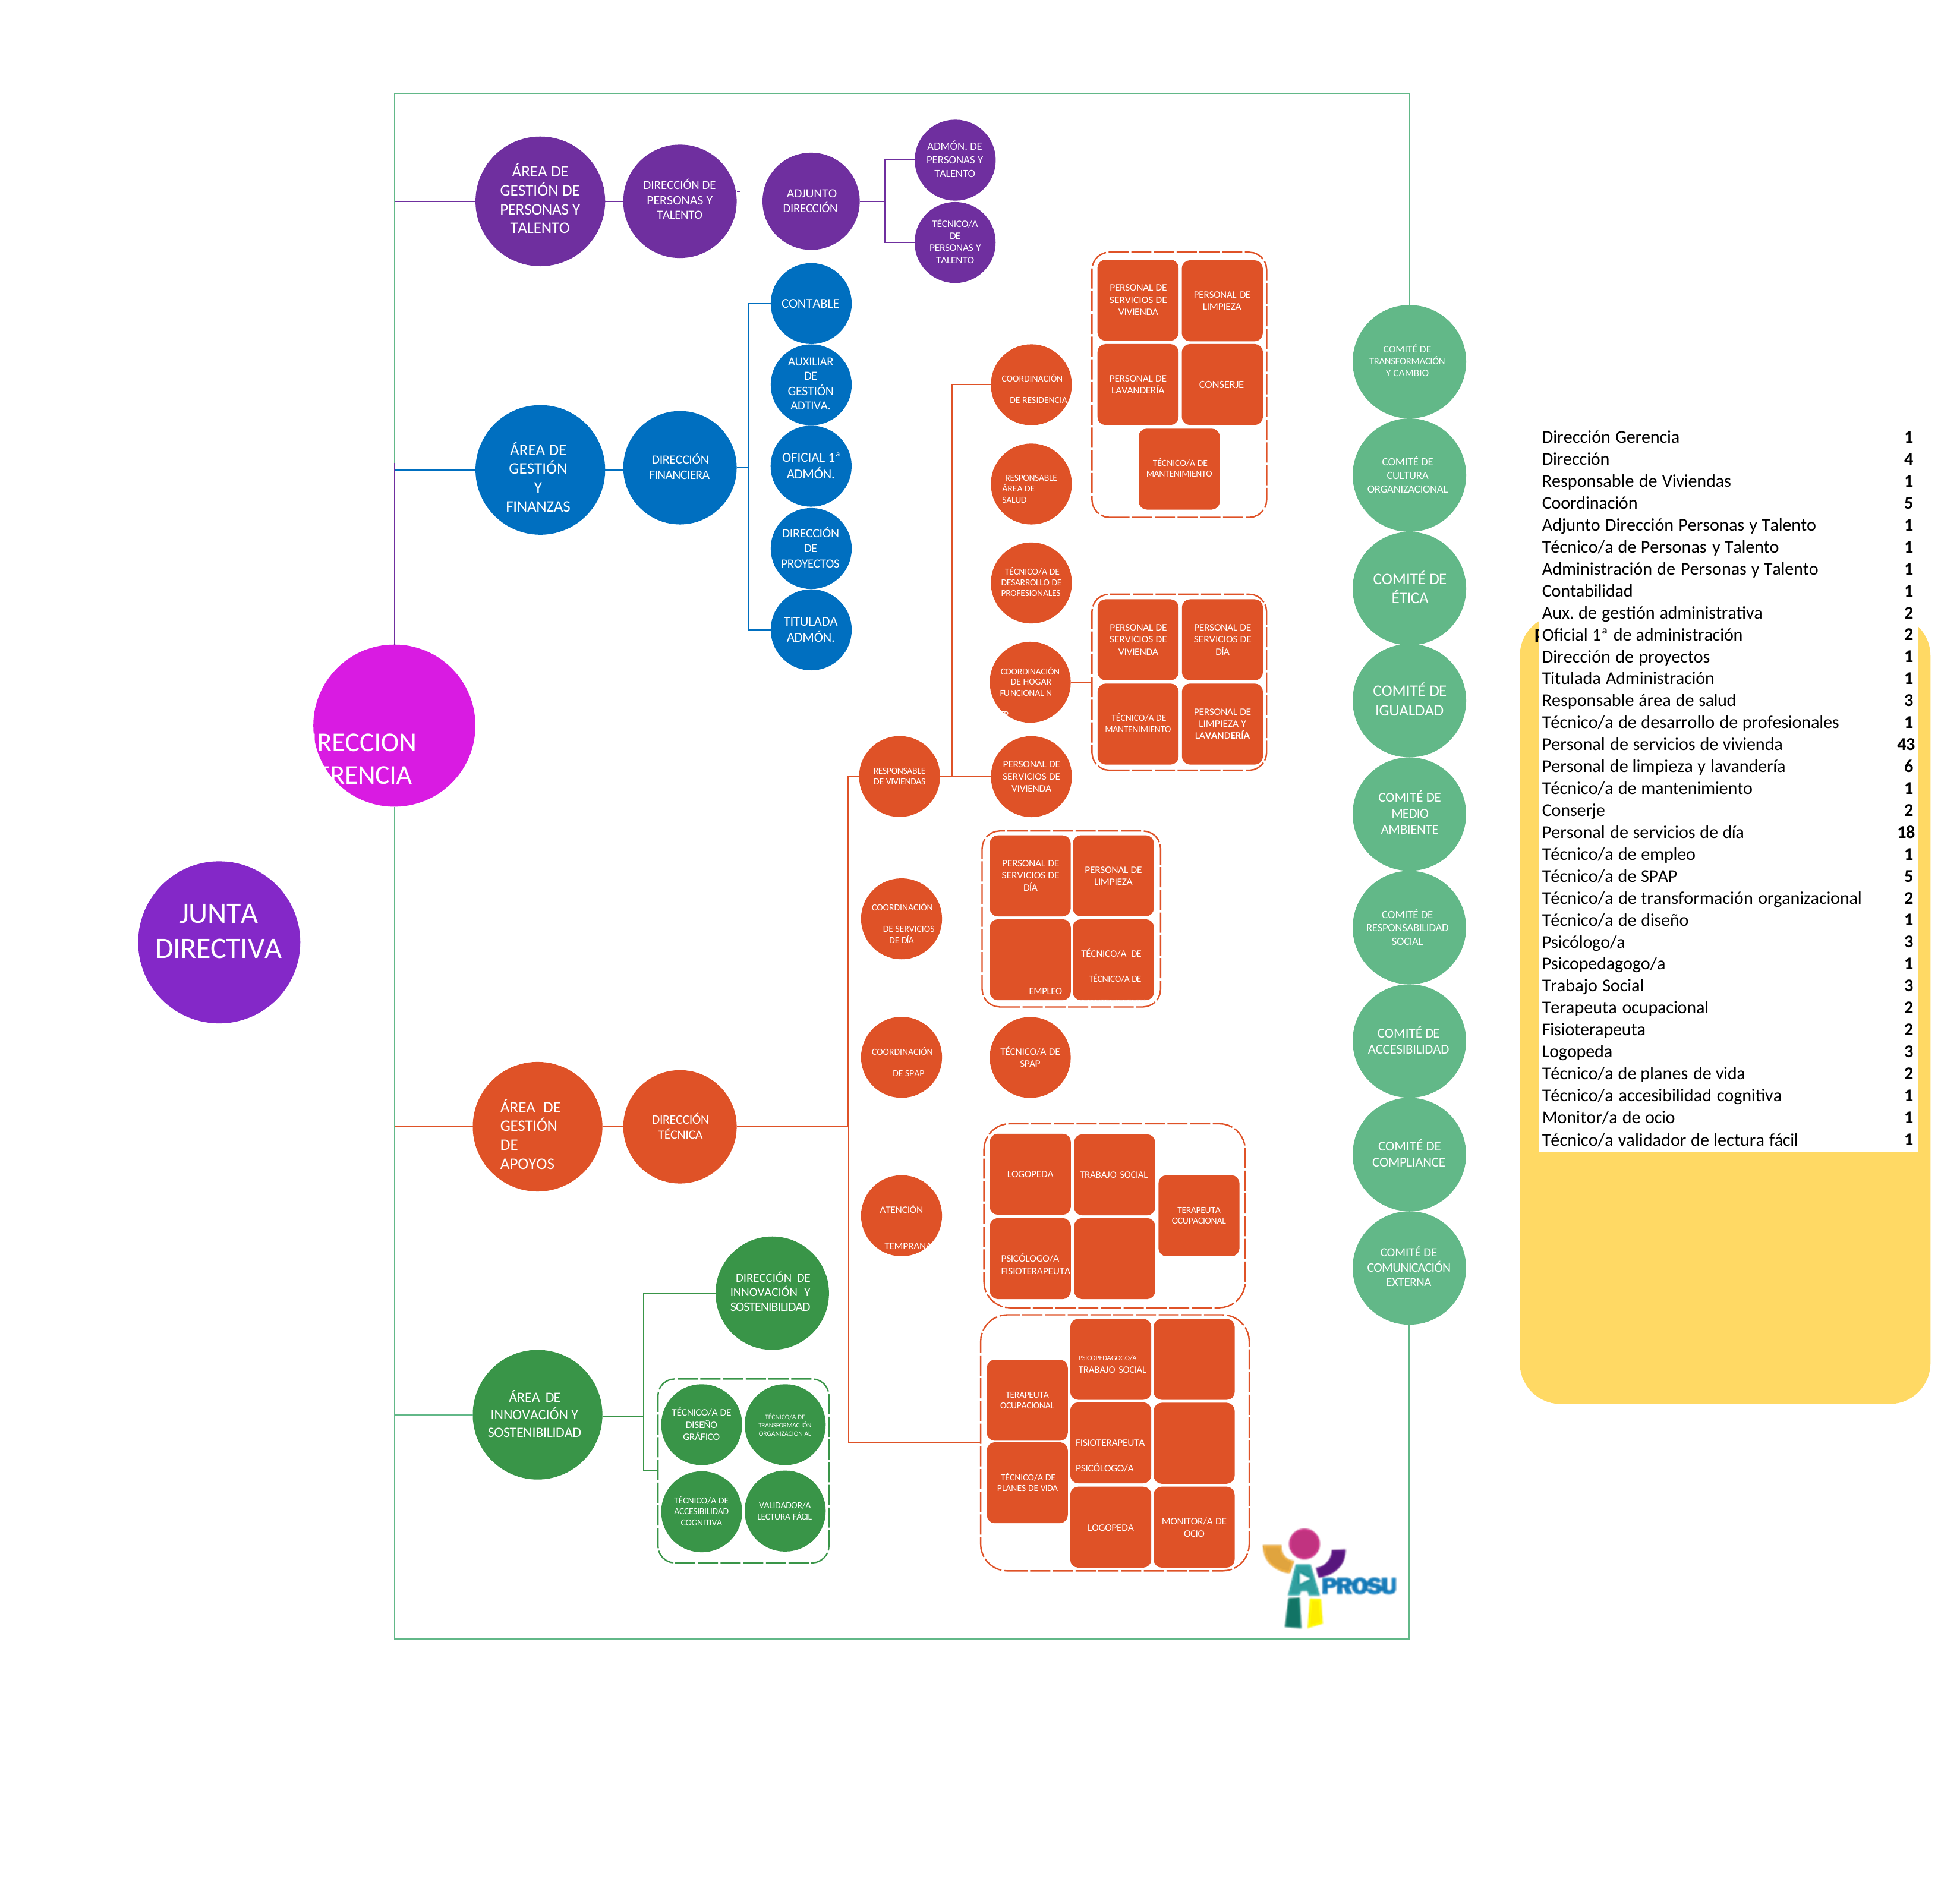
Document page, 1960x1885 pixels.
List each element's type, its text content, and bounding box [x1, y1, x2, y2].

table_cell Personal de limpieza y lavandería [1539, 756, 1882, 777]
table_cell 1 [1882, 646, 1918, 668]
table_cell Personal de servicios de vivienda [1539, 734, 1882, 756]
table_cell 1 [1882, 471, 1918, 492]
table_header 1 [1882, 426, 1918, 449]
table_header Dirección Gerencia [1539, 426, 1882, 449]
table_cell 43 [1882, 734, 1918, 756]
table_cell Técnico/a de diseño [1539, 909, 1882, 931]
table_cell Técnico/a accesibilidad cognitiva [1539, 1085, 1882, 1107]
table_cell Adjunto Dirección Personas y Talento [1539, 514, 1882, 536]
table_cell Titulada Administración [1539, 668, 1882, 690]
table_cell 1 [1882, 1085, 1918, 1107]
table_cell Monitor/a de ocio [1539, 1107, 1882, 1129]
table_cell Técnico/a de transformación organizacional [1539, 887, 1882, 909]
table_cell Trabajo Social [1539, 975, 1882, 997]
table_cell Técnico/a de empleo [1539, 843, 1882, 865]
table_cell Logopeda [1539, 1041, 1882, 1063]
table_cell 2 [1882, 624, 1918, 646]
table_cell Psicopedagogo/a [1539, 953, 1882, 975]
table_cell Técnico/a de desarrollo de profesionales [1539, 712, 1882, 734]
table_cell 3 [1882, 975, 1918, 997]
table_cell Técnico/a de mantenimiento [1539, 778, 1882, 799]
table_cell 3 [1882, 690, 1918, 712]
table_cell 18 [1882, 821, 1918, 843]
table_cell Dirección de proyectos [1539, 646, 1882, 668]
table_cell 1 [1882, 1107, 1918, 1129]
table_cell 1 [1882, 909, 1918, 931]
table_cell Dirección [1539, 449, 1882, 471]
table_cell 1 [1882, 514, 1918, 536]
table_cell 2 [1882, 799, 1918, 821]
table_cell Técnico/a de Personas y Talento [1539, 536, 1882, 558]
table_cell Terapeuta ocupacional [1539, 997, 1882, 1019]
table_cell Administración de Personas y Talento [1539, 558, 1882, 580]
table_cell Fisioterapeuta [1539, 1019, 1882, 1041]
table_cell 2 [1882, 1063, 1918, 1085]
table_cell 1 [1882, 778, 1918, 799]
table_cell Técnico/a validador de lectura fácil [1539, 1129, 1882, 1151]
table_cell Psicólogo/a [1539, 931, 1882, 953]
table_cell Responsable de Viviendas [1539, 471, 1882, 492]
table_cell 3 [1882, 1041, 1918, 1063]
table_cell 2 [1882, 602, 1918, 624]
table_cell 2 [1882, 997, 1918, 1019]
table_cell Oficial 1ª de administración [1539, 624, 1882, 646]
table_cell Personal de servicios de día [1539, 821, 1882, 843]
table_cell 1 [1882, 712, 1918, 734]
table_cell Contabilidad [1539, 580, 1882, 602]
table_cell 1 [1882, 558, 1918, 580]
table_cell 1 [1882, 1129, 1918, 1151]
table_cell 2 [1882, 887, 1918, 909]
table_cell 1 [1882, 536, 1918, 558]
table_cell 1 [1882, 843, 1918, 865]
table_cell 3 [1882, 931, 1918, 953]
table_cell 4 [1882, 449, 1918, 471]
table_cell 5 [1882, 865, 1918, 887]
table_cell Aux. de gestión administrativa [1539, 602, 1882, 624]
table_cell Coordinación [1539, 493, 1882, 514]
table_cell 1 [1882, 580, 1918, 602]
table_cell 5 [1882, 493, 1918, 514]
table_cell 1 [1882, 953, 1918, 975]
table_cell 2 [1882, 1019, 1918, 1041]
table_cell Responsable área de salud [1539, 690, 1882, 712]
table_cell Técnico/a de planes de vida [1539, 1063, 1882, 1085]
table_cell Técnico/a de SPAP [1539, 865, 1882, 887]
table_cell 6 [1882, 756, 1918, 777]
table_cell 1 [1882, 668, 1918, 690]
table_cell Conserje [1539, 799, 1882, 821]
